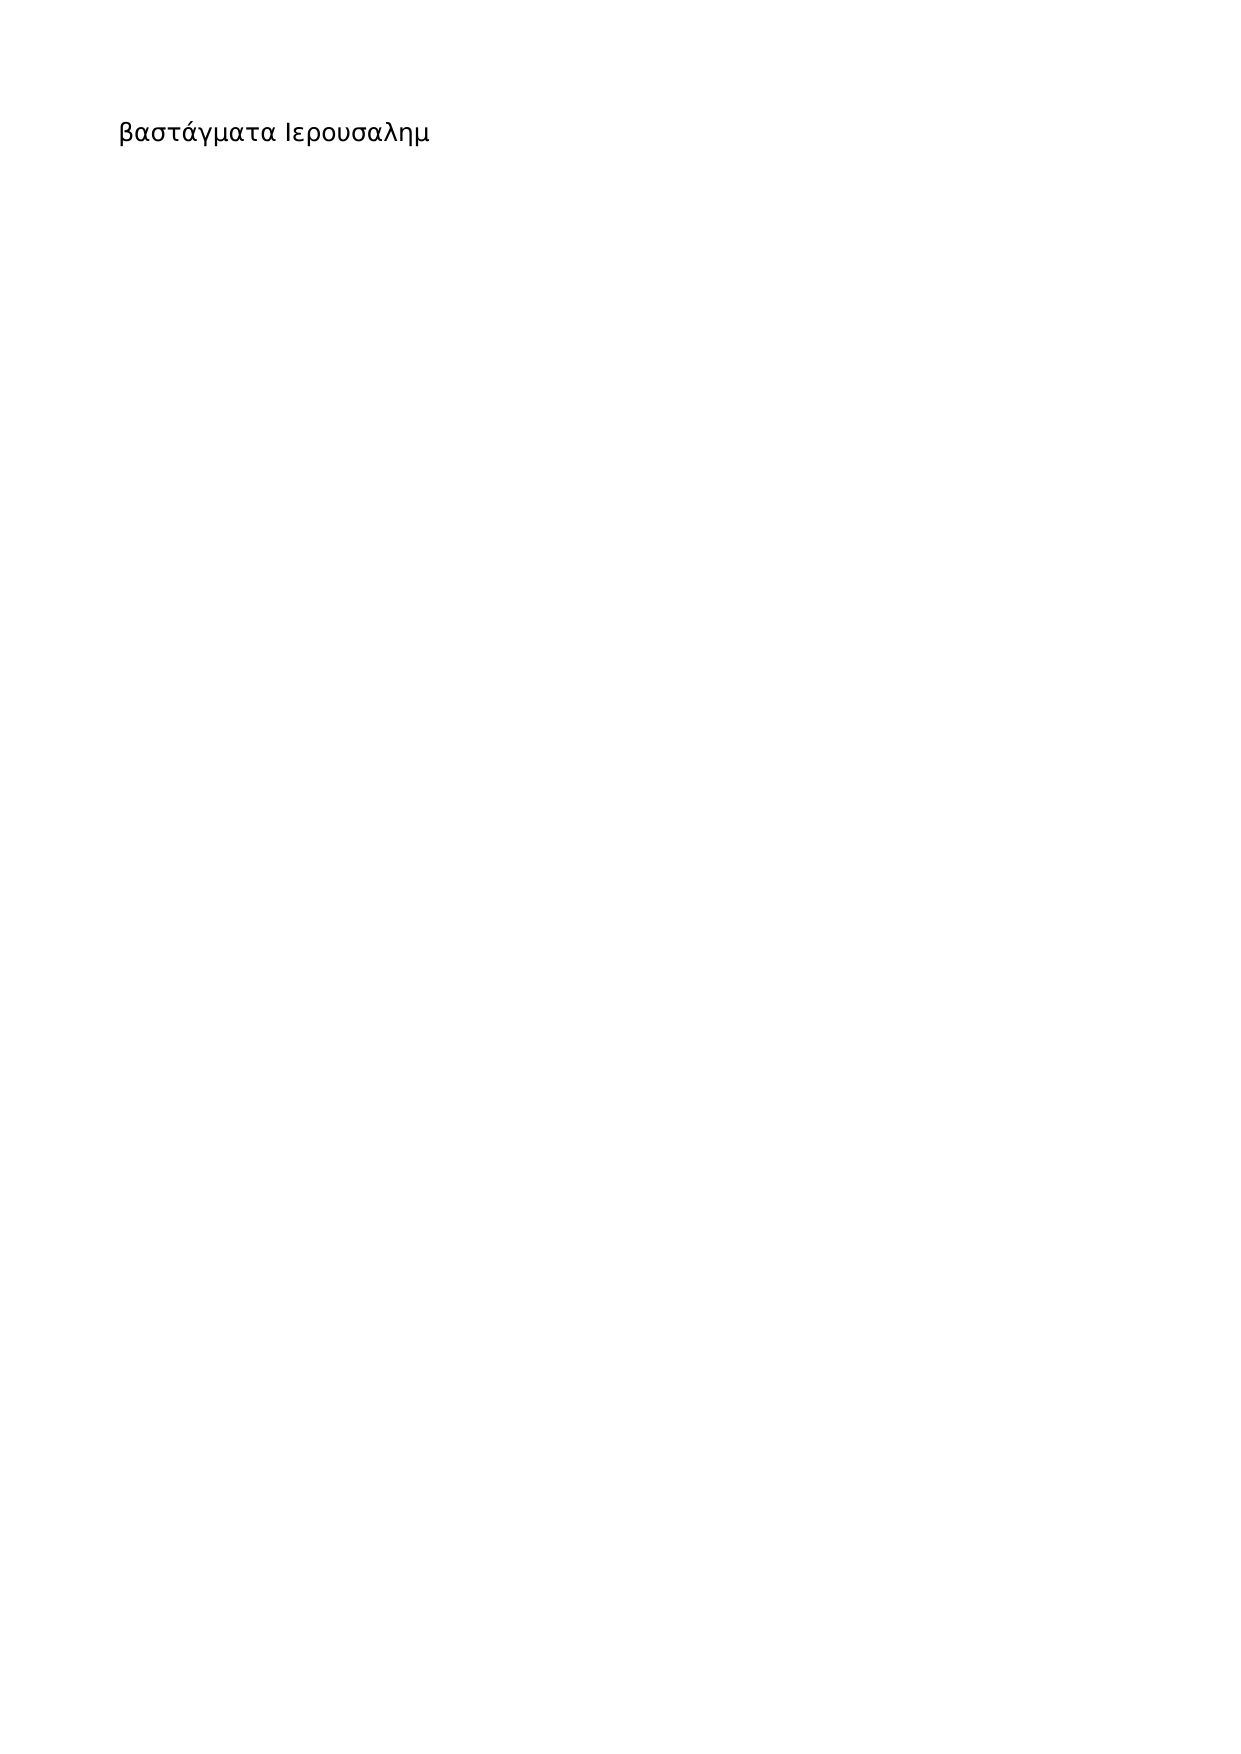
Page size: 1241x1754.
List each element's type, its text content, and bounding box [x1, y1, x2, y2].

text βαστάγματα Ιερουσαλημ [118, 118, 1122, 147]
